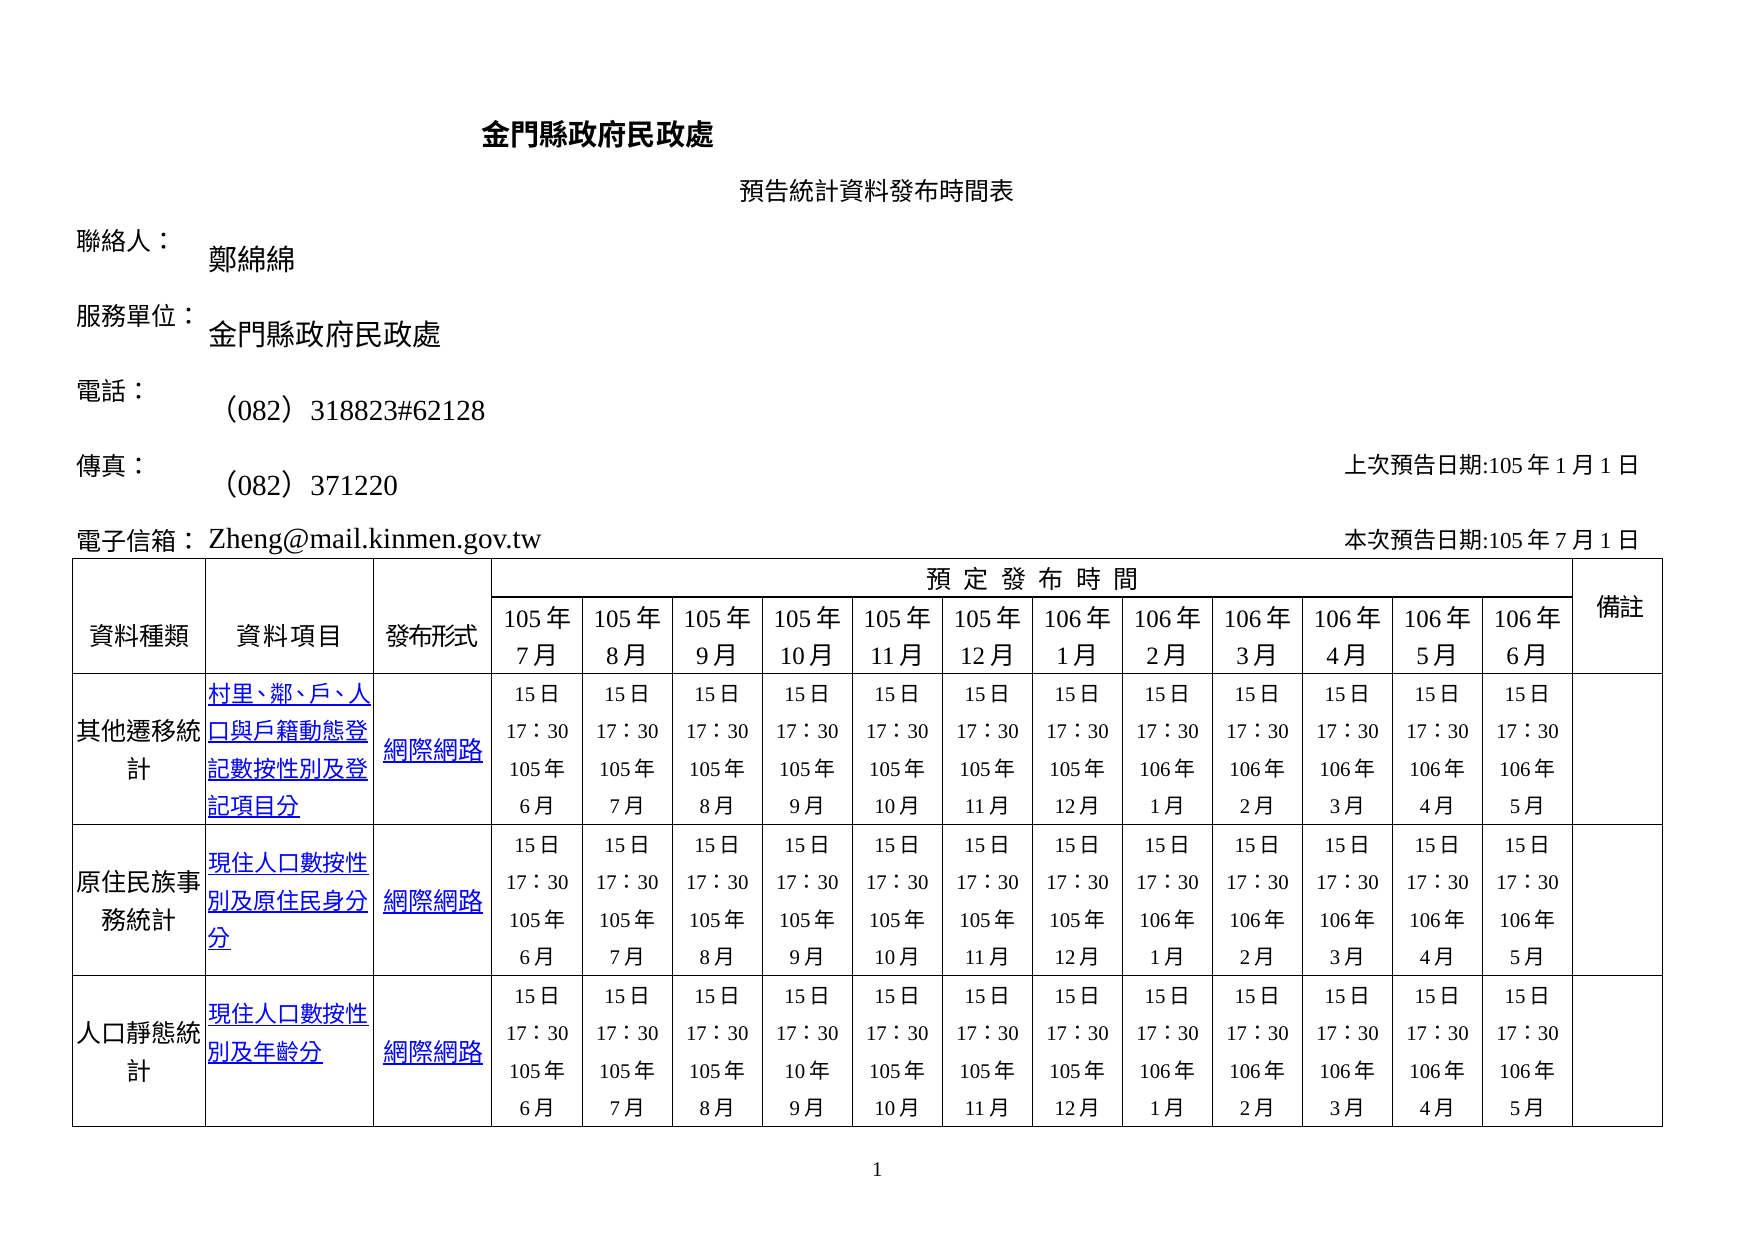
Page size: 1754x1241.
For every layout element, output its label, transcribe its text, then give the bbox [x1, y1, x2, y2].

table_cell 105年 10月 [763, 598, 852, 672]
table_cell 15日 17：30 106年 3月 [1303, 976, 1392, 1126]
table_cell 村里、鄰、戶、人口與戶籍動態登記數按性別及登記項目分 [206, 674, 373, 823]
table_cell 網際網路 [374, 976, 491, 1126]
table_cell 網際網路 [374, 825, 491, 974]
table_cell 106年 4月 [1303, 598, 1392, 672]
table_cell 現住人口數按性別及原住民身分分 [206, 825, 373, 974]
table_cell 105年 8月 [583, 598, 672, 672]
table_cell 資料種類 [73, 596, 205, 672]
table_cell 15日 17：30 105年 12月 [1033, 674, 1122, 823]
table_cell 本次預告日期:105年7 月1 日 [1342, 520, 1663, 558]
table_cell [73, 559, 205, 596]
table_cell 15日 17：30 105年 12月 [1033, 976, 1122, 1126]
table_cell 15日 17：30 105年 8月 [673, 825, 762, 974]
table_cell [206, 559, 373, 596]
table_cell 15日 17：30 105年 7月 [583, 825, 672, 974]
table_cell 105年 12月 [943, 598, 1032, 672]
table_cell 15日 17：30 105年 6月 [492, 825, 582, 974]
table_cell 15日 17：30 106年 1月 [1123, 674, 1212, 823]
table_header 聯絡人： [73, 220, 205, 295]
table_cell 15日 17：30 105年 6月 [492, 674, 582, 823]
table_cell 其他遷移統計 [73, 674, 205, 823]
table_cell 15日 17：30 105年 9月 [763, 674, 852, 823]
table_cell 網際網路 [374, 674, 491, 823]
table_cell （082）371220 [205, 445, 1342, 520]
table_cell 15日 17：30 105年 11月 [943, 825, 1032, 974]
table_cell 106年 1月 [1033, 598, 1122, 672]
table_cell 現住人口數按性別及年齡分 [206, 976, 373, 1126]
table_cell 15日 17：30 106年 4月 [1393, 976, 1482, 1126]
table_cell 15日 17：30 106年 5月 [1483, 976, 1572, 1126]
table_cell [1573, 674, 1662, 823]
table_cell [1342, 295, 1663, 370]
table_cell 15日 17：30 106年 3月 [1303, 674, 1392, 823]
table_header 鄭綿綿 [205, 220, 1342, 295]
table_cell 15日 17：30 10年 9月 [763, 976, 852, 1126]
table_cell 15日 17：30 105年 7月 [583, 976, 672, 1126]
table_cell 106年 2月 [1123, 598, 1212, 672]
table_cell 105年 7月 [492, 598, 582, 672]
table_cell 15日 17：30 106年 1月 [1123, 825, 1212, 974]
table_cell 15日 17：30 106年 2月 [1213, 825, 1302, 974]
table_cell 備註 [1573, 559, 1662, 672]
table_cell 人口靜態統計 [73, 976, 205, 1126]
table_cell 15日 17：30 105年 10月 [853, 976, 942, 1126]
table_cell 15日 17：30 106年 3月 [1303, 825, 1392, 974]
table_cell 15日 17：30 105年 11月 [943, 976, 1032, 1126]
table_cell 15日 17：30 105年 12月 [1033, 825, 1122, 974]
table_cell 106年 6月 [1483, 598, 1572, 672]
table_cell 15日 17：30 106年 4月 [1393, 674, 1482, 823]
table_cell 15日 17：30 105年 8月 [673, 976, 762, 1126]
table_cell 15日 17：30 105年 6月 [492, 976, 582, 1126]
table_cell 15日 17：30 105年 7月 [583, 674, 672, 823]
table_header [1342, 220, 1663, 295]
table_cell 15日 17：30 105年 10月 [853, 674, 942, 823]
table_cell 電話： [73, 370, 205, 445]
table_cell 預 定 發 布 時 間 [492, 559, 1572, 596]
table_cell 電子信箱： [73, 520, 205, 558]
table_cell 上次預告日期:105年1 月1 日 [1342, 445, 1663, 520]
table_cell [1342, 370, 1663, 445]
table_cell 原住民族事務統計 [73, 825, 205, 974]
text 預告統計資料發布時間表 [75, 170, 1679, 208]
table_cell [1573, 976, 1662, 1126]
table_cell 金門縣政府民政處 [205, 295, 1342, 370]
table_cell 15日 17：30 106年 4月 [1393, 825, 1482, 974]
table_cell 105年 11月 [853, 598, 942, 672]
table_cell Zheng@mail.kinmen.gov.tw [205, 520, 1342, 558]
table_cell 15日 17：30 105年 9月 [763, 825, 852, 974]
table_cell 傳真： [73, 445, 205, 520]
table_cell 106年 3月 [1213, 598, 1302, 672]
table_cell 106年 5月 [1393, 598, 1482, 672]
table_cell [374, 559, 491, 596]
table_cell 15日 17：30 105年 10月 [853, 825, 942, 974]
table_cell 發布形式 [374, 596, 491, 672]
text 金門縣政府民政處 [75, 95, 1679, 170]
table_cell 15日 17：30 105年 11月 [943, 674, 1032, 823]
table_cell 15日 17：30 105年 8月 [673, 674, 762, 823]
table_cell 15日 17：30 106年 5月 [1483, 674, 1572, 823]
table_cell 105年 9月 [673, 598, 762, 672]
table_cell 服務單位： [73, 295, 205, 370]
table_cell 15日 17：30 106年 2月 [1213, 976, 1302, 1126]
table_cell [1573, 825, 1662, 974]
table_cell 15日 17：30 106年 2月 [1213, 674, 1302, 823]
table_cell 15日 17：30 106年 5月 [1483, 825, 1572, 974]
table_cell （082）318823#62128 [205, 370, 1342, 445]
table_cell 資料項目 [206, 596, 373, 672]
table_cell 15日 17：30 106年 1月 [1123, 976, 1212, 1126]
